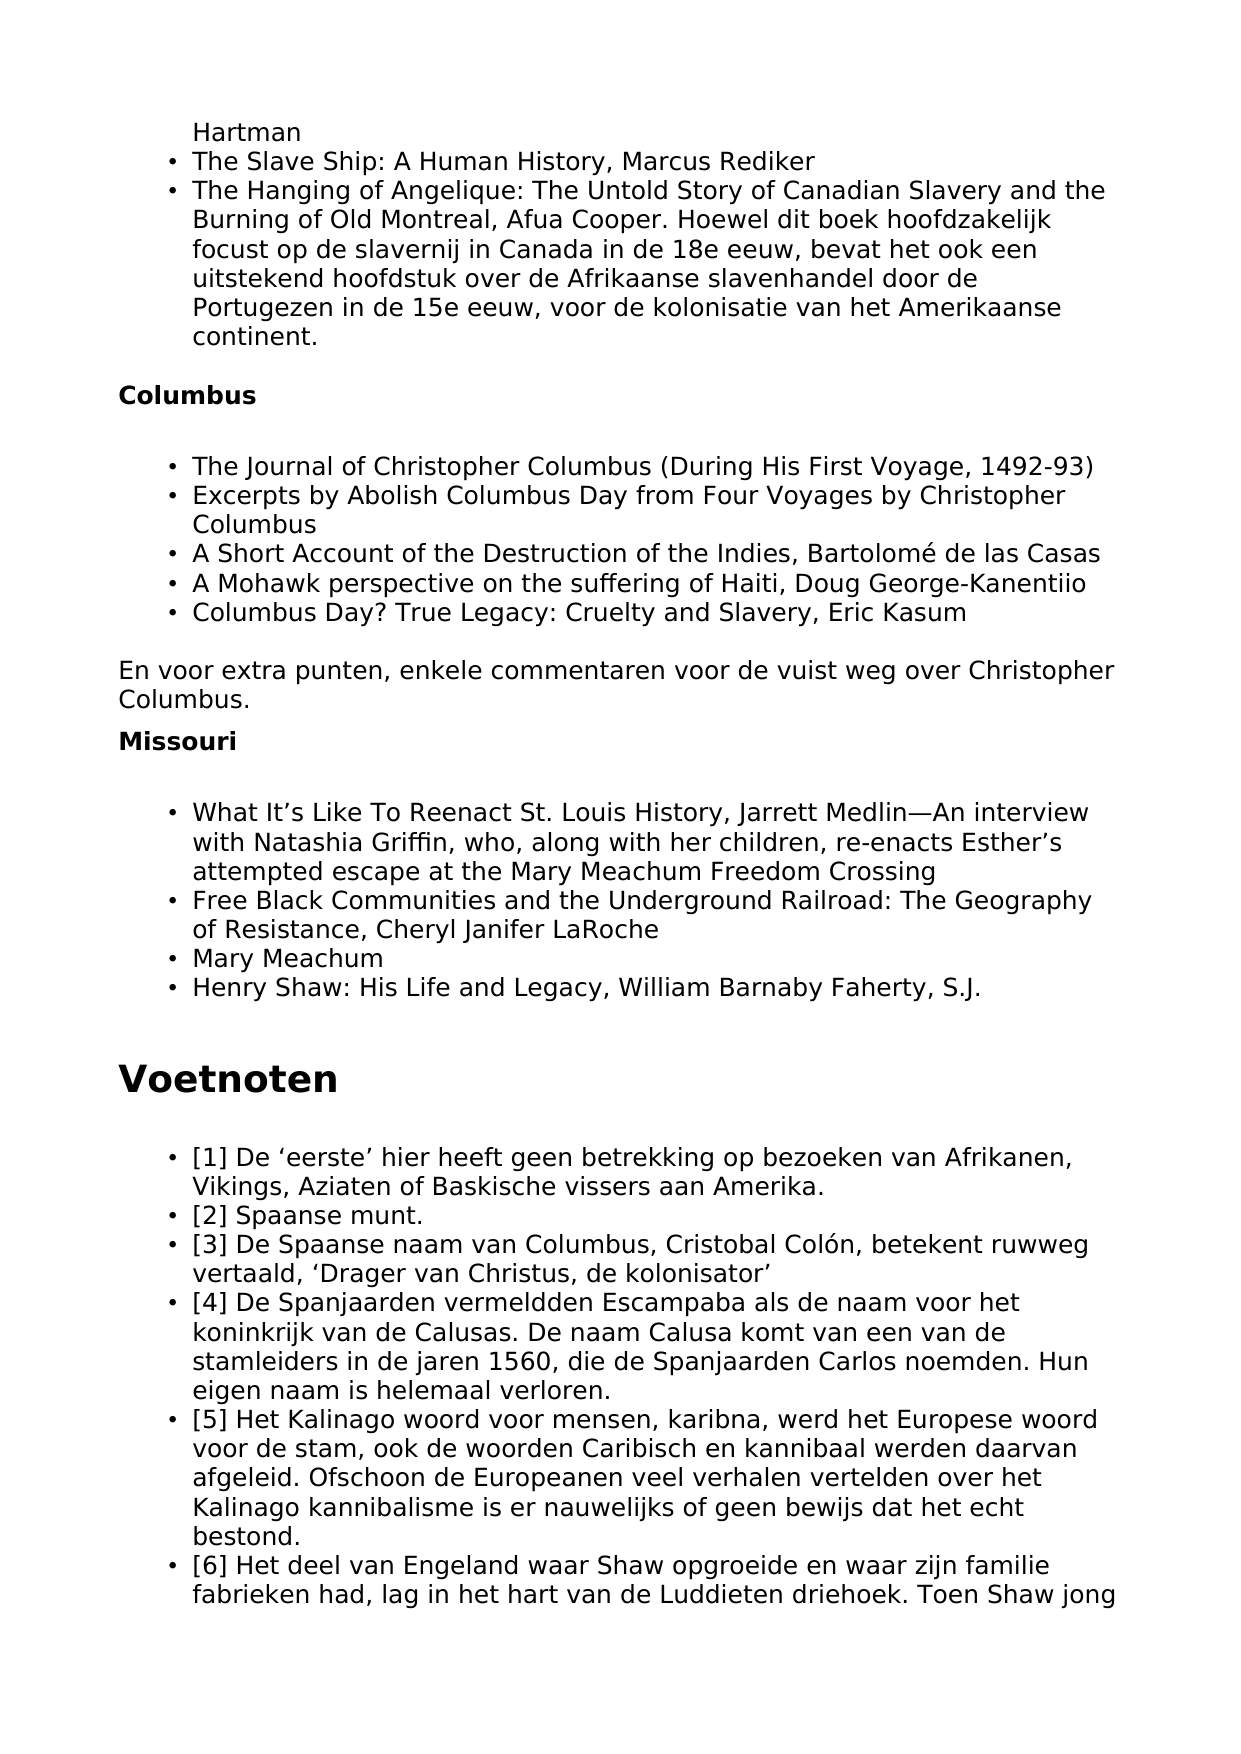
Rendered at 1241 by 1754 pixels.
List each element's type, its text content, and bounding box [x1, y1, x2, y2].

list Excerpts by Abolish Columbus Day from Four Voyages by Christopher Columbus [177, 481, 1122, 539]
list [1] De ‘eerste’ hier heeft geen betrekking op bezoeken van Afrikanen, Vikings, Aziaten of Baskische vissers aan Amerika. [177, 1143, 1122, 1201]
subtitle Voetnoten [118, 1057, 1122, 1101]
list The Hanging of Angelique: The Untold Story of Canadian Slavery and the Burning of Old Montreal, Afua Cooper. Hoewel dit boek hoofdzakelijk focust op de slavernij in Canada in de 18e eeuw, bevat het ook een uitstekend hoofdstuk over de Afrikaanse slavenhandel door de Portugezen in de 15e eeuw, voor de kolonisatie van het Amerikaanse continent. [177, 176, 1122, 351]
list A Mohawk perspective on the suffering of Haiti, Doug George-Kanentiio [177, 569, 1122, 598]
list [2] Spaanse munt. [177, 1201, 1122, 1230]
list [5] Het Kalinago woord voor mensen, karibna, werd het Europese woord voor de stam, ook de woorden Caribisch en kannibaal werden daarvan afgeleid. Ofschoon de Europeanen veel verhalen vertelden over het Kalinago kannibalisme is er nauwelijks of geen bewijs dat het echt bestond. [177, 1405, 1122, 1551]
list Hartman [177, 118, 1122, 147]
list A Short Account of the Destruction of the Indies, Bartolomé de las Casas [177, 539, 1122, 569]
list Mary Meachum [177, 944, 1122, 973]
list What It’s Like To Reenact St. Louis History, Jarrett Medlin—An interview with Natashia Griffin, who, along with her children, re-enacts Esther’s attempted escape at the Mary Meachum Freedom Crossing [177, 798, 1122, 886]
text En voor extra punten, enkele commentaren voor de vuist weg over Christopher Columbus. [118, 657, 1122, 715]
list Columbus Day? True Legacy: Cruelty and Slavery, Eric Kasum [177, 598, 1122, 627]
list [4] De Spanjaarden vermeldden Escampaba als de naam voor het koninkrijk van de Calusas. De naam Calusa komt van een van de stamleiders in de jaren 1560, die de Spanjaarden Carlos noemden. Hun eigen naam is helemaal verloren. [177, 1289, 1122, 1405]
list [3] De Spaanse naam van Columbus, Cristobal Colón, betekent ruwweg vertaald, ‘Drager van Christus, de kolonisator’ [177, 1230, 1122, 1289]
text Columbus [118, 381, 1122, 410]
list Henry Shaw: His Life and Legacy, William Barnaby Faherty, S.J. [177, 973, 1122, 1003]
list [6] Het deel van Engeland waar Shaw opgroeide en waar zijn familie fabrieken had, lag in het hart van de Luddieten driehoek. Toen Shaw jong [177, 1551, 1122, 1609]
list Free Black Communities and the Underground Railroad: The Geography of Resistance, Cheryl Janifer LaRoche [177, 886, 1122, 944]
text Missouri [118, 727, 1122, 757]
list The Slave Ship: A Human History, Marcus Rediker [177, 147, 1122, 176]
list The Journal of Christopher Columbus (During His First Voyage, 1492-93) [177, 452, 1122, 481]
